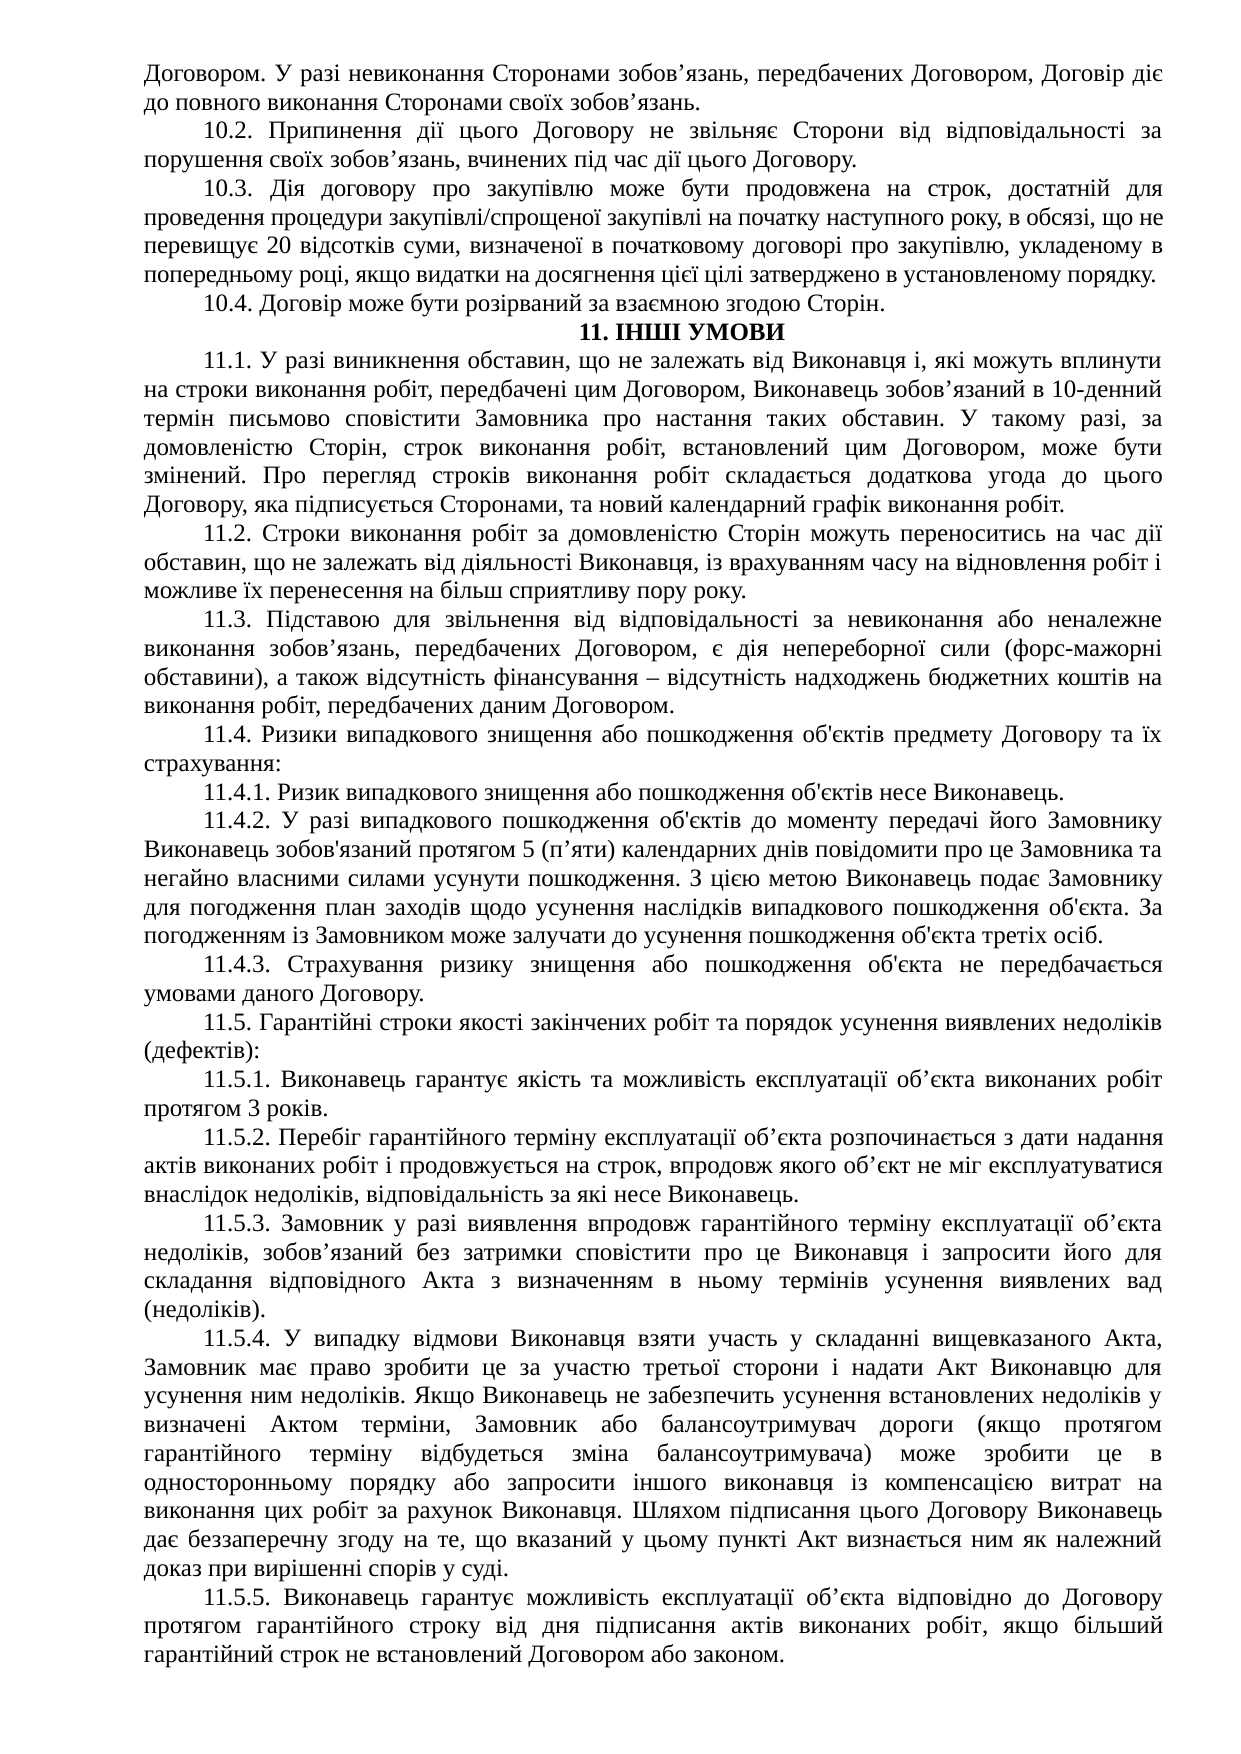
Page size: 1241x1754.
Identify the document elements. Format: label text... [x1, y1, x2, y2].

text 10.3. Дія договору про закупівлю може бути продовжена на строк, достатній для проведення процедури закупівлі/спрощеної закупівлі на початку наступного року, в обсязі, що не перевищує 20 відсотків суми, визначеної в початковому договорі про закупівлю, укладеному в попередньому році, якщо видатки на досягнення цієї цілі затверджено в установленому порядку. [144, 173, 1163, 288]
text 11.5. Гарантійні строки якості закінчених робіт та порядок усунення виявлених недоліків (дефектів): [144, 1007, 1163, 1064]
text 11.4.3. Страхування ризику знищення або пошкодження об'єкта не передбачається умовами даного Договору. [144, 949, 1163, 1007]
text 11.4.2. У разі випадкового пошкодження об'єктів до моменту передачі його Замовнику Виконавець зобов'язаний протягом 5 (п’яти) календарних днів повідомити про це Замовника та негайно власними силами усунути пошкодження. З цією метою Виконавець подає Замовнику для погодження план заходів щодо усунення наслідків випадкового пошкодження об'єкта. За погодженням із Замовником може залучати до усунення пошкодження об'єкта третіх осіб. [144, 805, 1163, 949]
text 11.5.5. Виконавець гарантує можливість експлуатації об’єкта відповідно до Договору протягом гарантійного строку від дня підписання актів виконаних робіт, якщо більший гарантійний строк не встановлений Договором або законом. [144, 1582, 1163, 1668]
text 11.1. У разі виникнення обставин, що не залежать від Виконавця і, які можуть вплинути на строки виконання робіт, передбачені цим Договором, Виконавець зобов’язаний в 10-денний термін письмово сповістити Замовника про настання таких обставин. У такому разі, за домовленістю Сторін, строк виконання робіт, встановлений цим Договором, може бути змінений. Про перегляд строків виконання робіт складається додаткова угода до цього Договору, яка підписується Сторонами, та новий календарний графік виконання робіт. [144, 345, 1163, 518]
text 11.2. Строки виконання робіт за домовленістю Сторін можуть переноситись на час дії обставин, що не залежать від діяльності Виконавця, із врахуванням часу на відновлення робіт і можливе їх перенесення на більш сприятливу пору року. [144, 518, 1163, 604]
text Договором. У разі невиконання Сторонами зобов’язань, передбачених Договором, Договір діє до повного виконання Сторонами своїх зобов’язань. [144, 58, 1163, 115]
text 11.3. Підставою для звільнення від відповідальності за невиконання або неналежне виконання зобов’язань, передбачених Договором, є дія непереборної сили (форс-мажорні обставини), а також відсутність фінансування – відсутність надходжень бюджетних коштів на виконання робіт, передбачених даним Договором. [144, 604, 1163, 719]
text 11.4.1. Ризик випадкового знищення або пошкодження об'єктів несе Виконавець. [144, 777, 1163, 805]
text 11.4. Ризики випадкового знищення або пошкодження об'єктів предмету Договору та їх страхування: [144, 719, 1163, 777]
text 10.2. Припинення дії цього Договору не звільняє Сторони від відповідальності за порушення своїх зобов’язань, вчинених під час дії цього Договору. [144, 115, 1163, 173]
text 11. ІНШІ УМОВИ [144, 317, 1163, 345]
text 10.4. Договір може бути розірваний за взаємною згодою Сторін. [144, 288, 1163, 317]
text 11.5.1. Виконавець гарантує якість та можливість експлуатації об’єкта виконаних робіт протягом 3 років. [144, 1064, 1163, 1122]
text 11.5.3. Замовник у разі виявлення впродовж гарантійного терміну експлуатації об’єкта недоліків, зобов’язаний без затримки сповістити про це Виконавця і запросити його для складання відповідного Акта з визначенням в ньому термінів усунення виявлених вад (недоліків). [144, 1208, 1163, 1323]
text 11.5.4. У випадку відмови Виконавця взяти участь у складанні вищевказаного Акта, Замовник має право зробити це за участю третьої сторони і надати Акт Виконавцю для усунення ним недоліків. Якщо Виконавець не забезпечить усунення встановлених недоліків у визначені Актом терміни, Замовник або балансоутримувач дороги (якщо протягом гарантійного терміну відбудеться зміна балансоутримувача) може зробити це в односторонньому порядку або запросити іншого виконавця із компенсацією витрат на виконання цих робіт за рахунок Виконавця. Шляхом підписання цього Договору Виконавець дає беззаперечну згоду на те, що вказаний у цьому пункті Акт визнається ним як належний доказ при вирішенні спорів у суді. [144, 1323, 1163, 1582]
text 11.5.2. Перебіг гарантійного терміну експлуатації об’єкта розпочинається з дати надання актів виконаних робіт і продовжується на строк, впродовж якого об’єкт не міг експлуатуватися внаслідок недоліків, відповідальність за які несе Виконавець. [144, 1122, 1163, 1208]
